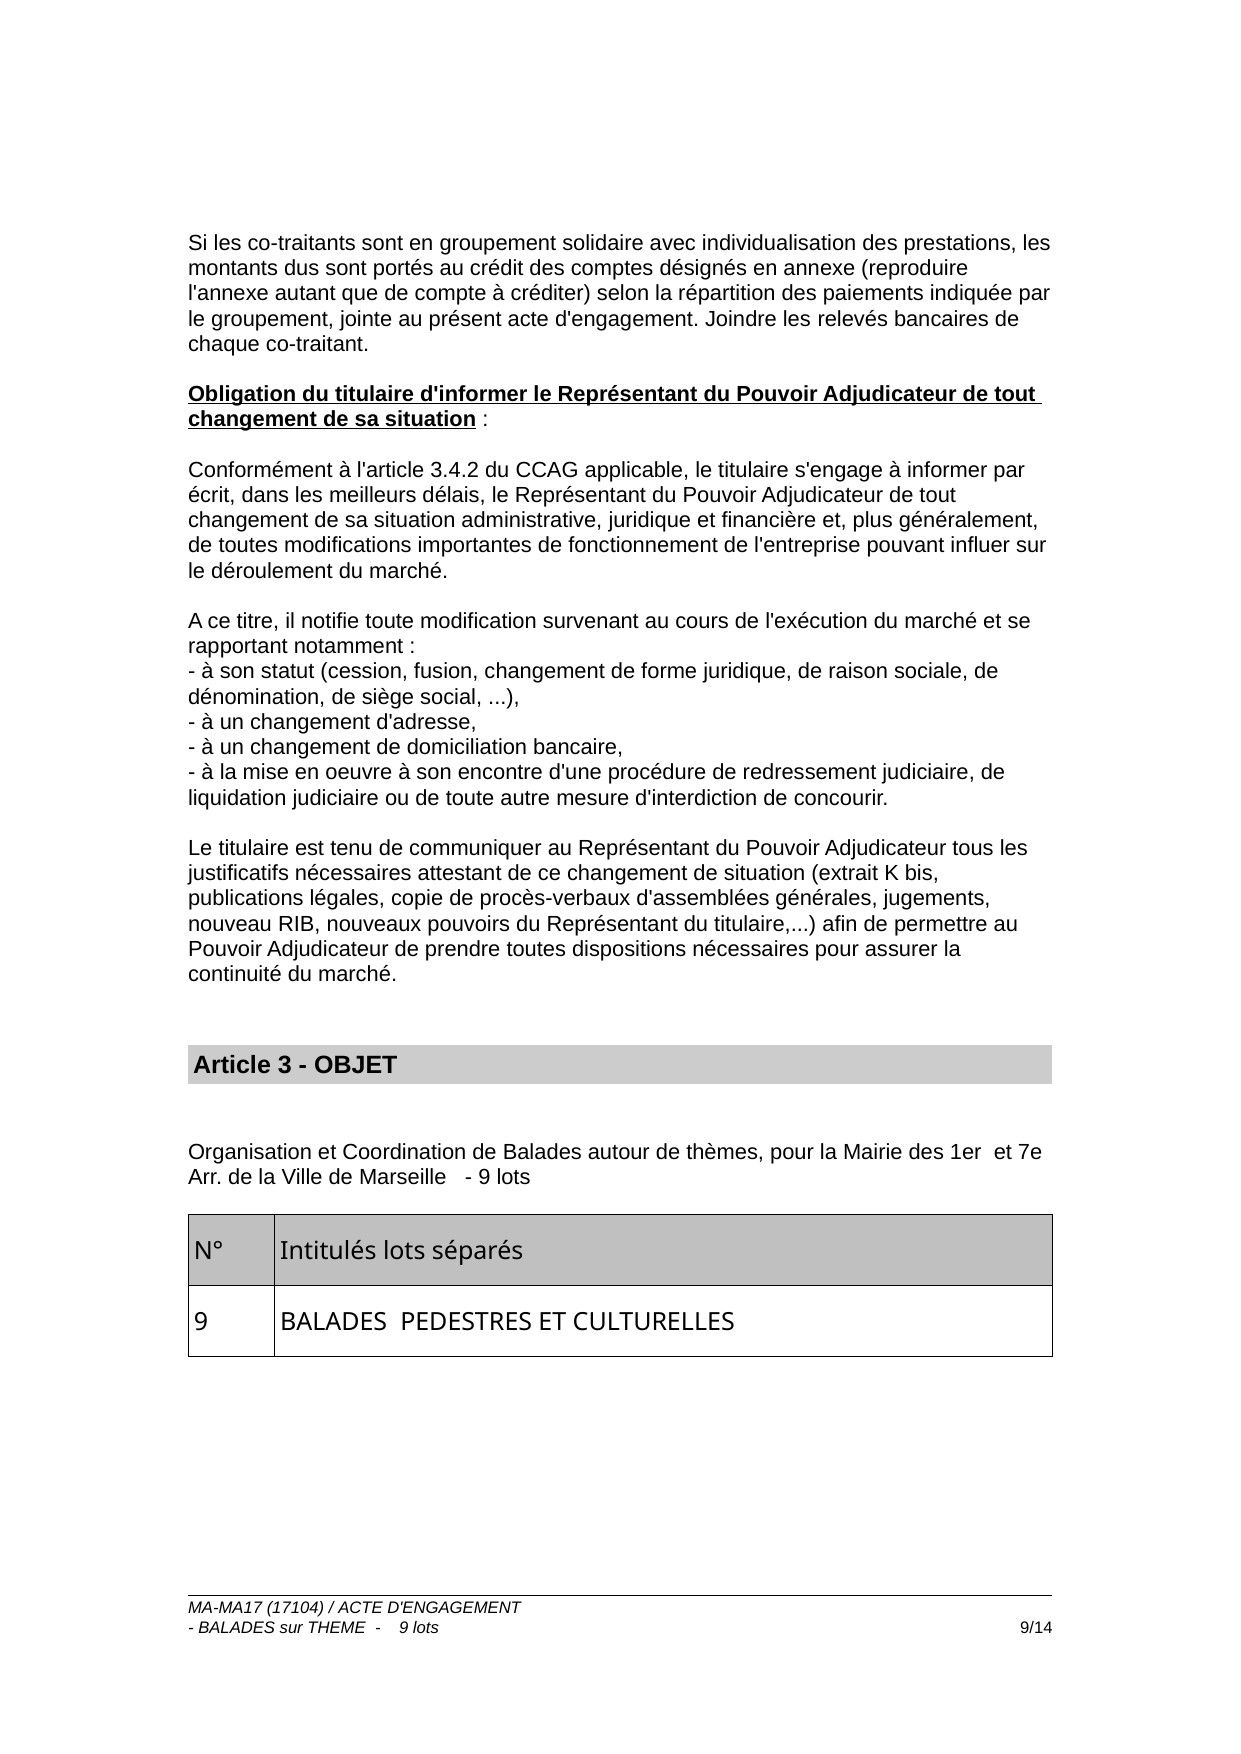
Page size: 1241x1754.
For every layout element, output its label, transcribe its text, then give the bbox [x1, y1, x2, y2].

table_header N° [189, 1215, 274, 1285]
text Organisation et Coordination de Balades autour de thèmes, pour la Mairie des 1er et 7e Arr. de la Ville de Marseille - 9 lots [188, 1139, 1052, 1189]
text A ce titre, il notifie toute modification survenant au cours de l'exécution du marché et se rapportant notamment : [188, 608, 1052, 658]
text - à son statut (cession, fusion, changement de forme juridique, de raison sociale, de dénomination, de siège social, ...), [188, 658, 1052, 709]
text - à un changement d'adresse, [188, 709, 1052, 734]
text - à un changement de domiciliation bancaire, [188, 734, 1052, 759]
table_header Intitulés lots séparés [275, 1215, 1052, 1285]
text - à la mise en oeuvre à son encontre d'une procédure de redressement judiciaire, de liquidation judiciaire ou de toute autre mesure d'interdiction de concourir. [188, 759, 1052, 809]
text Le titulaire est tenu de communiquer au Représentant du Pouvoir Adjudicateur tous les justificatifs nécessaires attestant de ce changement de situation (extrait K bis, publications légales, copie de procès-verbaux d'assemblées générales, jugements, nouveau RIB, nouveaux pouvoirs du Représentant du titulaire,...) afin de permettre au Pouvoir Adjudicateur de prendre toutes dispositions nécessaires pour assurer la continuité du marché. [188, 835, 1052, 986]
text Si les co-traitants sont en groupement solidaire avec individualisation des prestations, les montants dus sont portés au crédit des comptes désignés en annexe (reproduire l'annexe autant que de compte à créditer) selon la répartition des paiements indiquée par le groupement, jointe au présent acte d'engagement. Joindre les relevés bancaires de chaque co-traitant. [188, 230, 1052, 356]
text Conformément à l'article 3.4.2 du CCAG applicable, le titulaire s'engage à informer par écrit, dans les meilleurs délais, le Représentant du Pouvoir Adjudicateur de tout changement de sa situation administrative, juridique et financière et, plus généralement, de toutes modifications importantes de fonctionnement de l'entreprise pouvant influer sur le déroulement du marché. [188, 457, 1052, 583]
table_cell 9 [189, 1286, 274, 1356]
text Obligation du titulaire d'informer le Représentant du Pouvoir Adjudicateur de tout changement de sa situation : [188, 381, 1052, 431]
subtitle OBJET [190, 1047, 1050, 1082]
table_cell BALADES PEDESTRES ET CULTURELLES [275, 1286, 1052, 1356]
